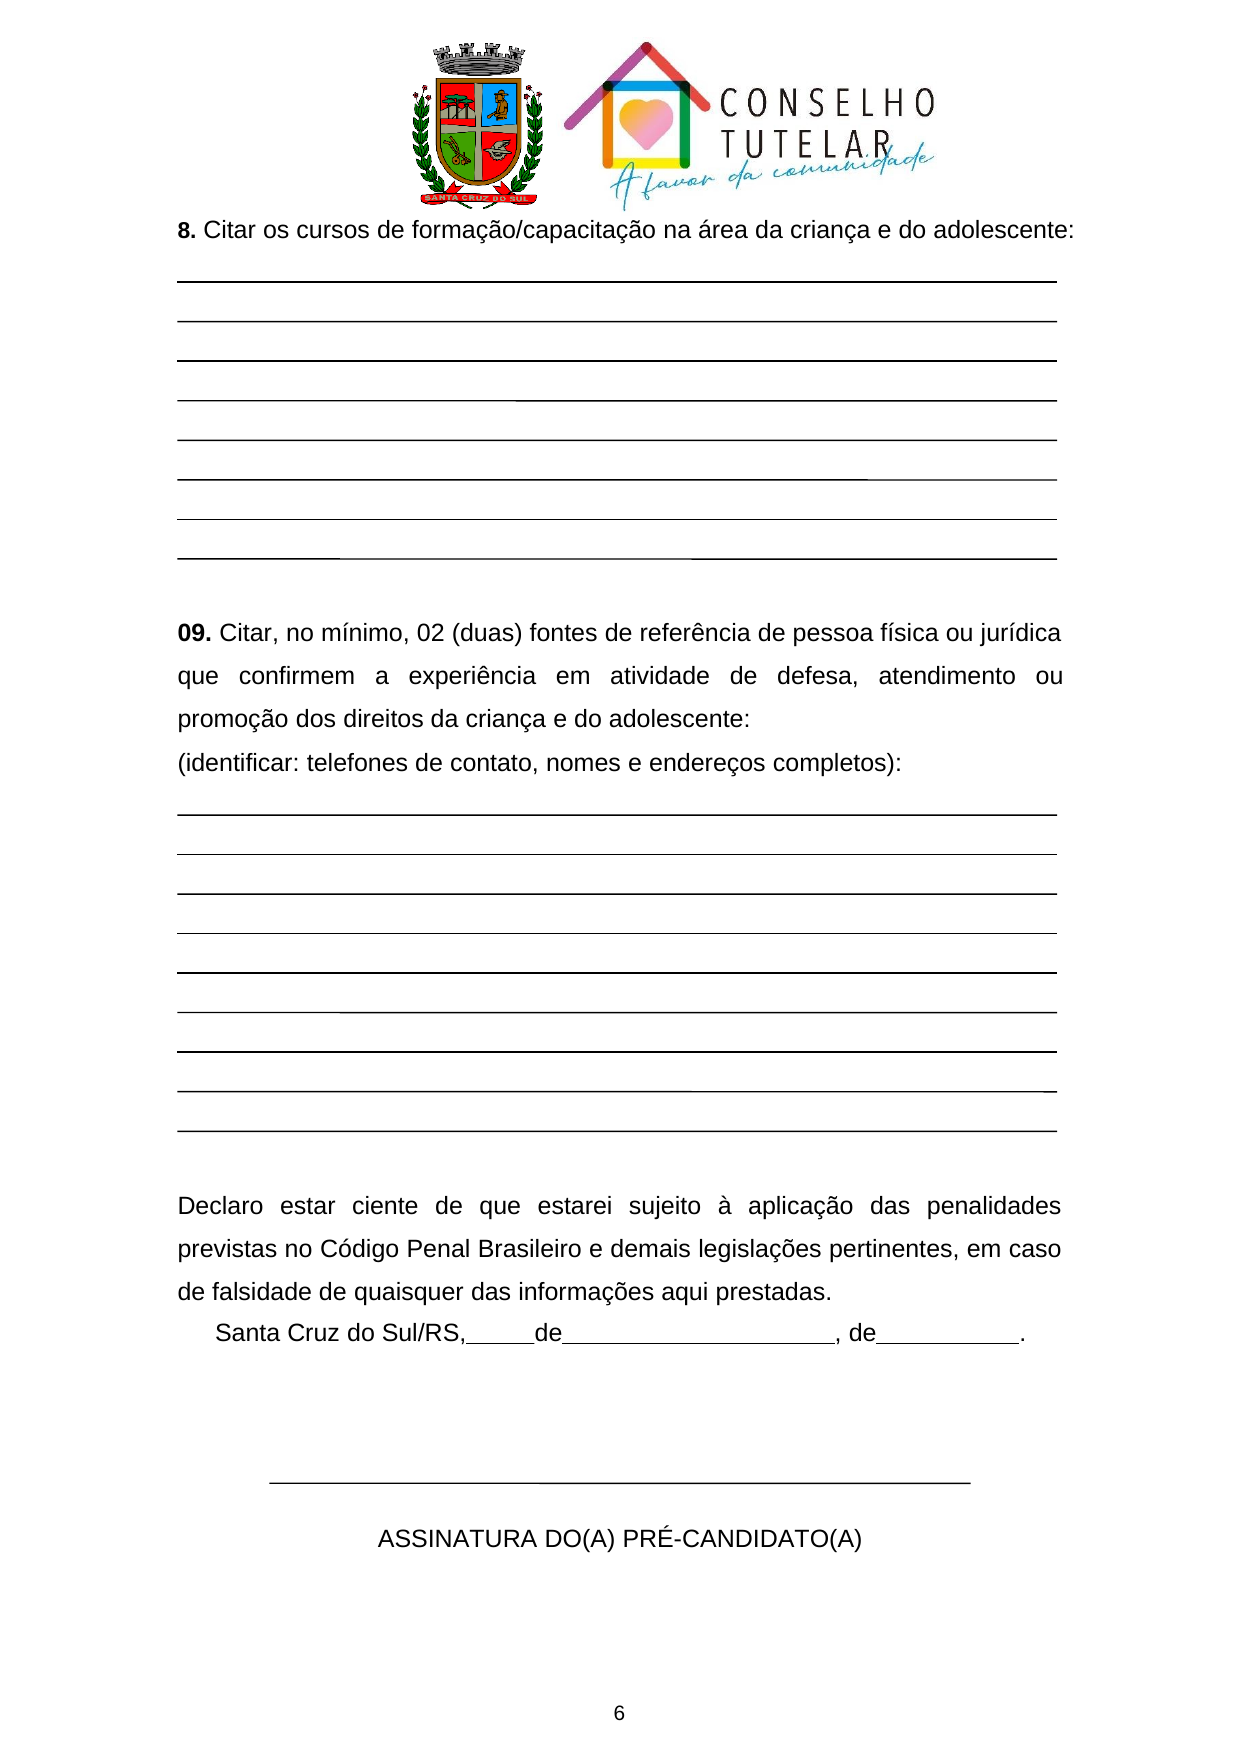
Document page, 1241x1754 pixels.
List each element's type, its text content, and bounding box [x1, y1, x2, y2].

text ASSINATURA DO(A) PRÉ-CANDIDATO(A) [181, 1524, 1059, 1552]
list Citar os cursos de formação/capacitação na área da criança e do adolescente: [177, 214, 1140, 243]
text Santa Cruz do Sul/RS, de , de . [215, 1320, 1140, 1346]
picture [412, 43, 543, 209]
text (identificar: telefones de contato, nomes e endereços completos): [177, 748, 1140, 777]
text Declaro estar ciente de que estarei sujeito à aplicação das penalidades previstas no Código Penal Brasileiro e demais legislações pertinentes, em caso de falsidade de quaisquer das informações aqui prestadas. [177, 1191, 1063, 1306]
picture [555, 37, 938, 214]
text 09. Citar, no mínimo, 02 (duas) fontes de referência de pessoa física ou jurídica que confirmem a experiência em atividade de defesa, atendimento ou promoção dos direitos da criança e do adolescente: [177, 618, 1063, 733]
